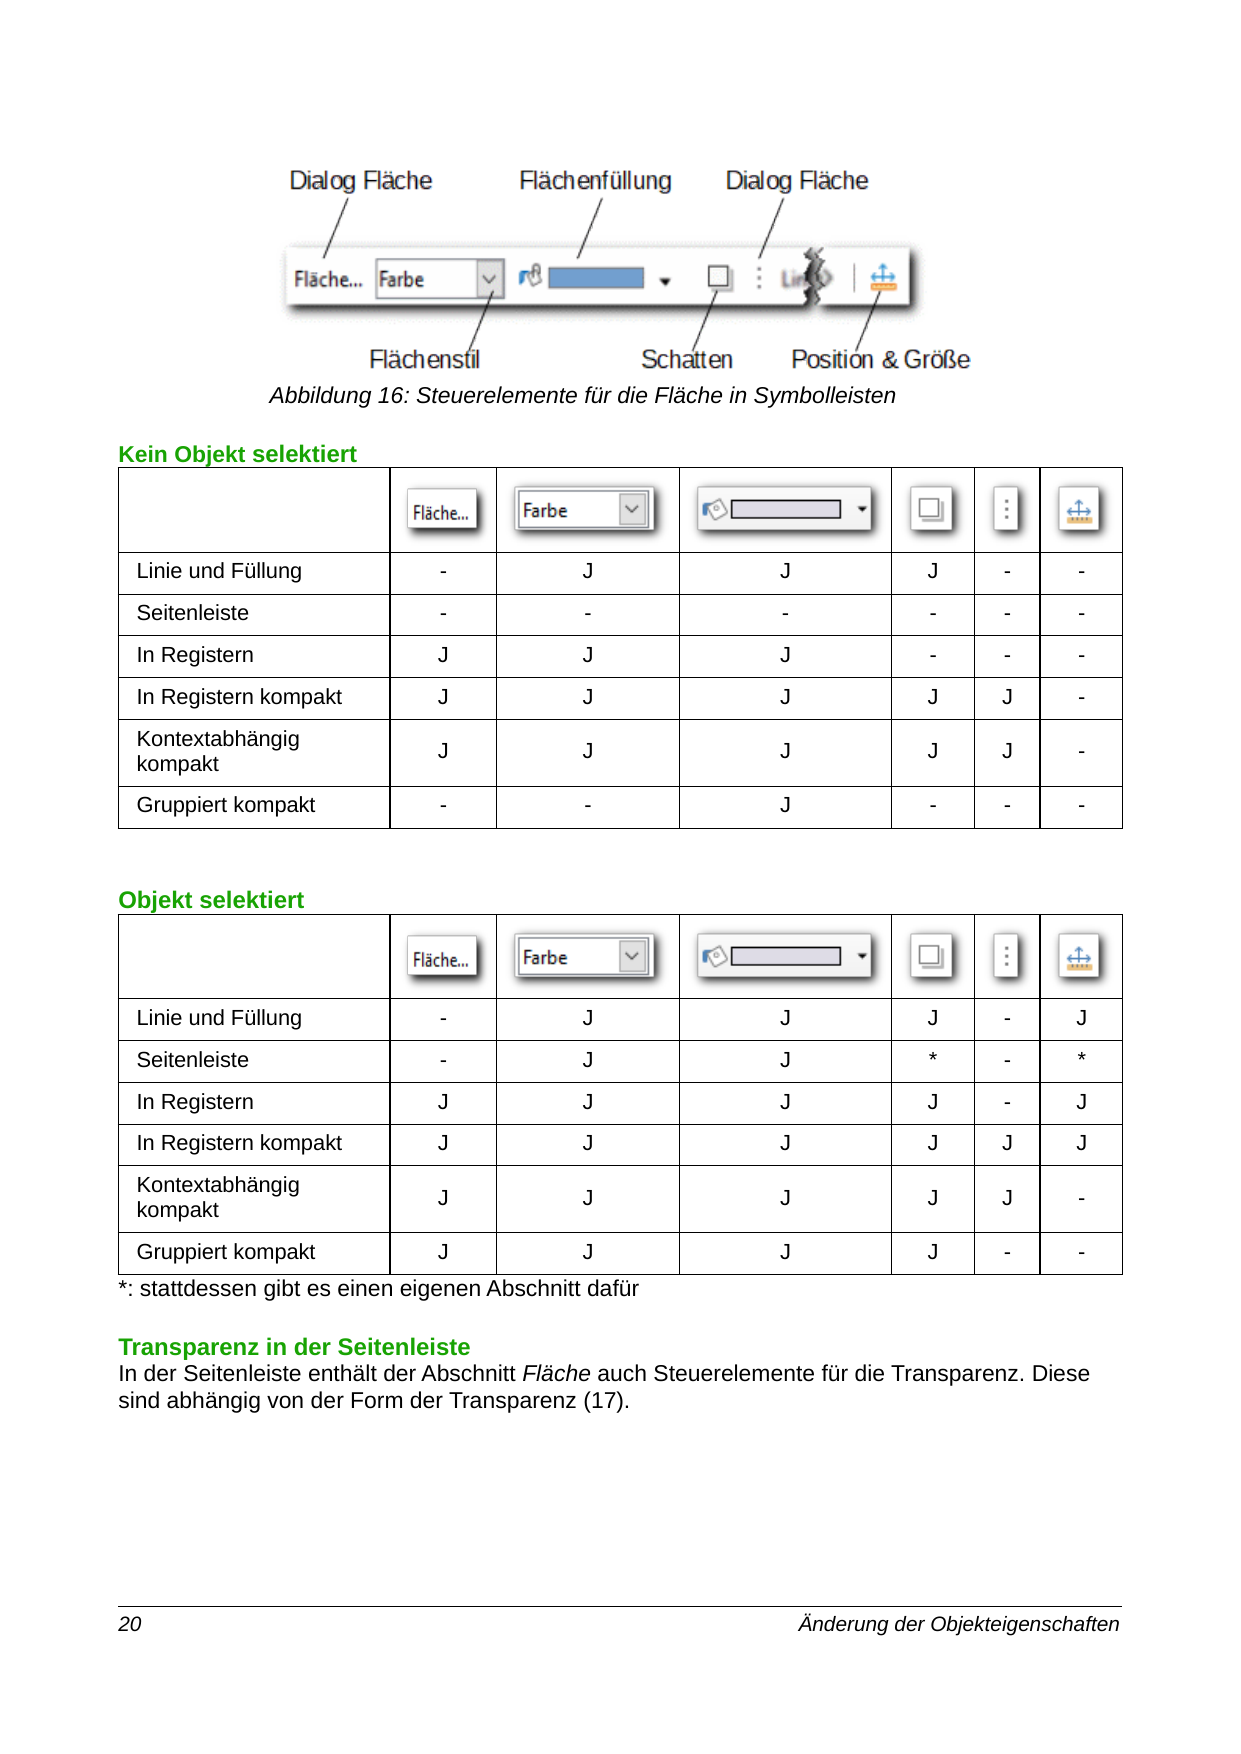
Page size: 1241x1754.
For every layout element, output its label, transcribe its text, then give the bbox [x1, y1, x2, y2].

text *: stattdessen gibt es einen eigenen Abschnitt dafür [118, 1275, 1122, 1301]
table_cell - [1041, 553, 1122, 593]
table_cell - [1041, 636, 1122, 677]
table_cell - [391, 1041, 496, 1082]
table_cell J [892, 553, 974, 593]
table_cell J [892, 1083, 974, 1124]
table_cell - [975, 1041, 1039, 1082]
table_cell J [391, 1233, 496, 1274]
picture [980, 473, 1034, 546]
table_cell - [975, 787, 1039, 827]
table_cell Seitenleiste [119, 1041, 389, 1082]
subtitle Transparenz in der Seitenleiste [118, 1333, 1122, 1360]
table_header [497, 468, 679, 552]
table_cell J [497, 1125, 679, 1165]
subtitle Kein Objekt selektiert [118, 439, 1122, 467]
picture [684, 920, 887, 993]
picture [684, 473, 887, 546]
table_cell J [1041, 1083, 1122, 1124]
table_cell - [975, 1233, 1039, 1274]
text In der Seitenleiste enthält der Abschnitt Fläche auch Steuerelemente für die Transparenz. Diese sind abhängig von der Form der Transparenz (Abbildung 17). [118, 1360, 1122, 1413]
table_cell - [391, 787, 496, 827]
table_cell J [892, 1233, 974, 1274]
table_cell J [497, 553, 679, 593]
table_cell Kontextabhängig kompakt [119, 720, 389, 786]
table_cell * [892, 1041, 974, 1082]
table_cell J [892, 678, 974, 719]
table_cell J [680, 787, 891, 827]
picture [269, 169, 971, 370]
table_cell - [680, 595, 891, 635]
table_cell Kontextabhängig kompakt [119, 1166, 389, 1232]
table_cell J [680, 636, 891, 677]
table_cell - [1041, 678, 1122, 719]
table_cell J [975, 720, 1039, 786]
table_header [497, 915, 679, 998]
table_cell In Registern kompakt [119, 678, 389, 719]
table_cell J [680, 720, 891, 786]
table_cell - [391, 595, 496, 635]
table_cell J [391, 1166, 496, 1232]
table_cell J [497, 1166, 679, 1232]
table_cell In Registern [119, 1083, 389, 1124]
table_cell J [892, 720, 974, 786]
table_header [391, 468, 496, 552]
table_header [680, 915, 891, 998]
table_cell - [892, 787, 974, 827]
table_cell J [497, 720, 679, 786]
table_header [680, 468, 891, 552]
table_cell J [391, 1083, 496, 1124]
picture [897, 920, 968, 993]
table_cell J [497, 1083, 679, 1124]
table_cell J [680, 1125, 891, 1165]
table_cell J [497, 1233, 679, 1274]
table_cell J [680, 1166, 891, 1232]
table_cell * [1041, 1041, 1122, 1082]
table_cell J [391, 678, 496, 719]
table_cell - [892, 595, 974, 635]
table_cell J [975, 1166, 1039, 1232]
table_cell - [1041, 1166, 1122, 1232]
table_header [975, 915, 1039, 998]
table_cell Gruppiert kompakt [119, 1233, 389, 1274]
table_header [975, 468, 1039, 552]
table_header [119, 468, 389, 552]
table_cell - [975, 1083, 1039, 1124]
table_cell J [975, 678, 1039, 719]
table_cell Seitenleiste [119, 595, 389, 635]
table_cell J [680, 1041, 891, 1082]
table_cell J [497, 1041, 679, 1082]
table_cell Linie und Füllung [119, 553, 389, 593]
table_cell - [975, 636, 1039, 677]
table_cell J [680, 553, 891, 593]
table_cell J [497, 636, 679, 677]
table_cell - [1041, 1233, 1122, 1274]
table_header [119, 915, 389, 998]
picture [395, 473, 491, 546]
table_cell - [497, 787, 679, 827]
table_cell - [391, 553, 496, 593]
table_cell In Registern [119, 636, 389, 677]
table_header [391, 915, 496, 998]
table_cell J [391, 1125, 496, 1165]
table_header [1041, 468, 1122, 552]
subtitle Objekt selektiert [118, 886, 1122, 914]
table_cell J [497, 999, 679, 1040]
table_cell J [1041, 1125, 1122, 1165]
table_cell J [680, 1233, 891, 1274]
table_cell - [892, 636, 974, 677]
table_cell J [680, 1083, 891, 1124]
table_cell - [975, 553, 1039, 593]
table_cell - [1041, 787, 1122, 827]
table_cell - [1041, 595, 1122, 635]
table_cell - [391, 999, 496, 1040]
table_cell J [391, 636, 496, 677]
picture [502, 920, 669, 993]
table_cell J [680, 999, 891, 1040]
table_cell J [892, 1166, 974, 1232]
table_cell J [975, 1125, 1039, 1165]
table_cell J [1041, 999, 1122, 1040]
table_cell J [892, 999, 974, 1040]
table_header [892, 468, 974, 552]
table_header [892, 915, 974, 998]
table_cell - [497, 595, 679, 635]
picture [980, 920, 1034, 993]
table_cell J [497, 678, 679, 719]
table_cell J [391, 720, 496, 786]
table_cell Linie und Füllung [119, 999, 389, 1040]
table_header [1041, 915, 1122, 998]
table_cell J [892, 1125, 974, 1165]
table_cell - [975, 999, 1039, 1040]
table_cell - [975, 595, 1039, 635]
text Abbildung 16: Steuerelemente für die Fläche in Symbolleisten [269, 382, 971, 408]
picture [395, 920, 491, 993]
table_cell In Registern kompakt [119, 1125, 389, 1165]
picture [502, 473, 669, 546]
table_cell J [680, 678, 891, 719]
picture [1045, 920, 1115, 993]
picture [897, 473, 968, 546]
picture [1045, 473, 1115, 546]
table_cell Gruppiert kompakt [119, 787, 389, 827]
table_cell - [1041, 720, 1122, 786]
